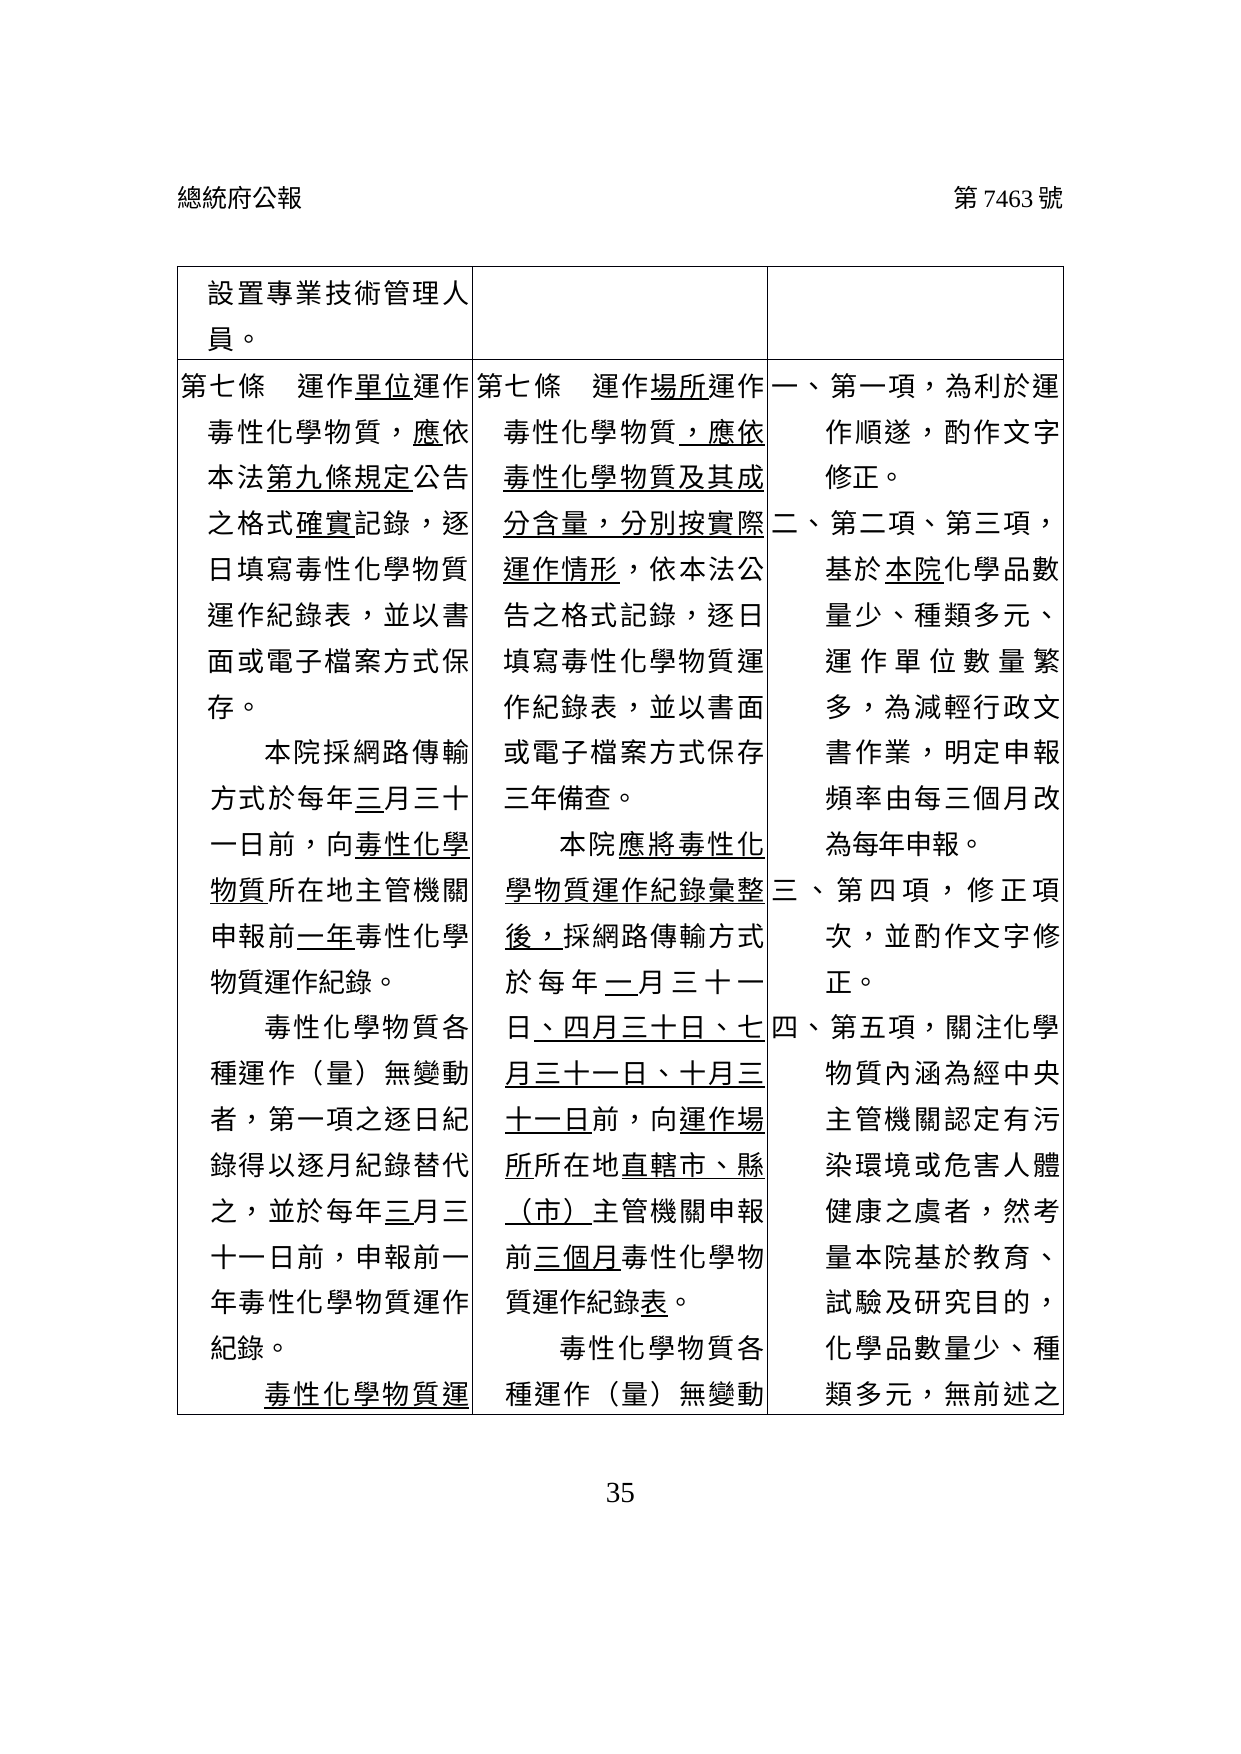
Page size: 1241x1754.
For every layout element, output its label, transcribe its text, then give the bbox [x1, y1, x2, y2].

table_cell 第七條 運作場所運作毒性化學物質，應依毒性化學物質及其成分含量，分別按實際運作情形，依本法公告之格式記錄，逐日填寫毒性化學物質運作紀錄表，並以書面或電子檔案方式保存三年備查。 本院應將毒性化學物質運作紀錄彙整後，採網路傳輸方式於每年一月三十一日、四月三十日、七月三十一日、十月三十一日前，向運作場所所在地直轄市、縣（市）主管機關申報前三個月毒性化學物質運作紀錄表。 毒性化學物質各種運作（量）無變動 [473, 360, 767, 1414]
table_cell 第七條 運作單位運作毒性化學物質，應依本法第九條規定公告之格式確實記錄，逐日填寫毒性化學物質運作紀錄表，並以書面或電子檔案方式保存。 本院採網路傳輸方式於每年三月三十一日前，向毒性化學物質所在地主管機關申報前一年毒性化學物質運作紀錄。 毒性化學物質各種運作（量）無變動者，第一項之逐日紀錄得以逐月紀錄替代之，並於每年三月三十一日前，申報前一年毒性化學物質運作紀錄。 毒性化學物質運 [178, 360, 472, 1414]
table_cell [473, 267, 767, 358]
table_cell 一、第一項，為利於運作順遂，酌作文字修正。 二、第二項、第三項，基於本院化學品數量少、種類多元、運作單位數量繁多，為減輕行政文書作業，明定申報頻率由每三個月改為每年申報。 三、第四項，修正項次，並酌作文字修正。 四、第五項，關注化學物質內涵為經中央主管機關認定有污染環境或危害人體健康之虞者，然考量本院基於教育、試驗及研究目的，化學品數量少、種類多元，無前述之 [768, 360, 1063, 1414]
table_cell [768, 267, 1063, 358]
table_cell 設置專業技術管理人員。 [178, 267, 472, 358]
